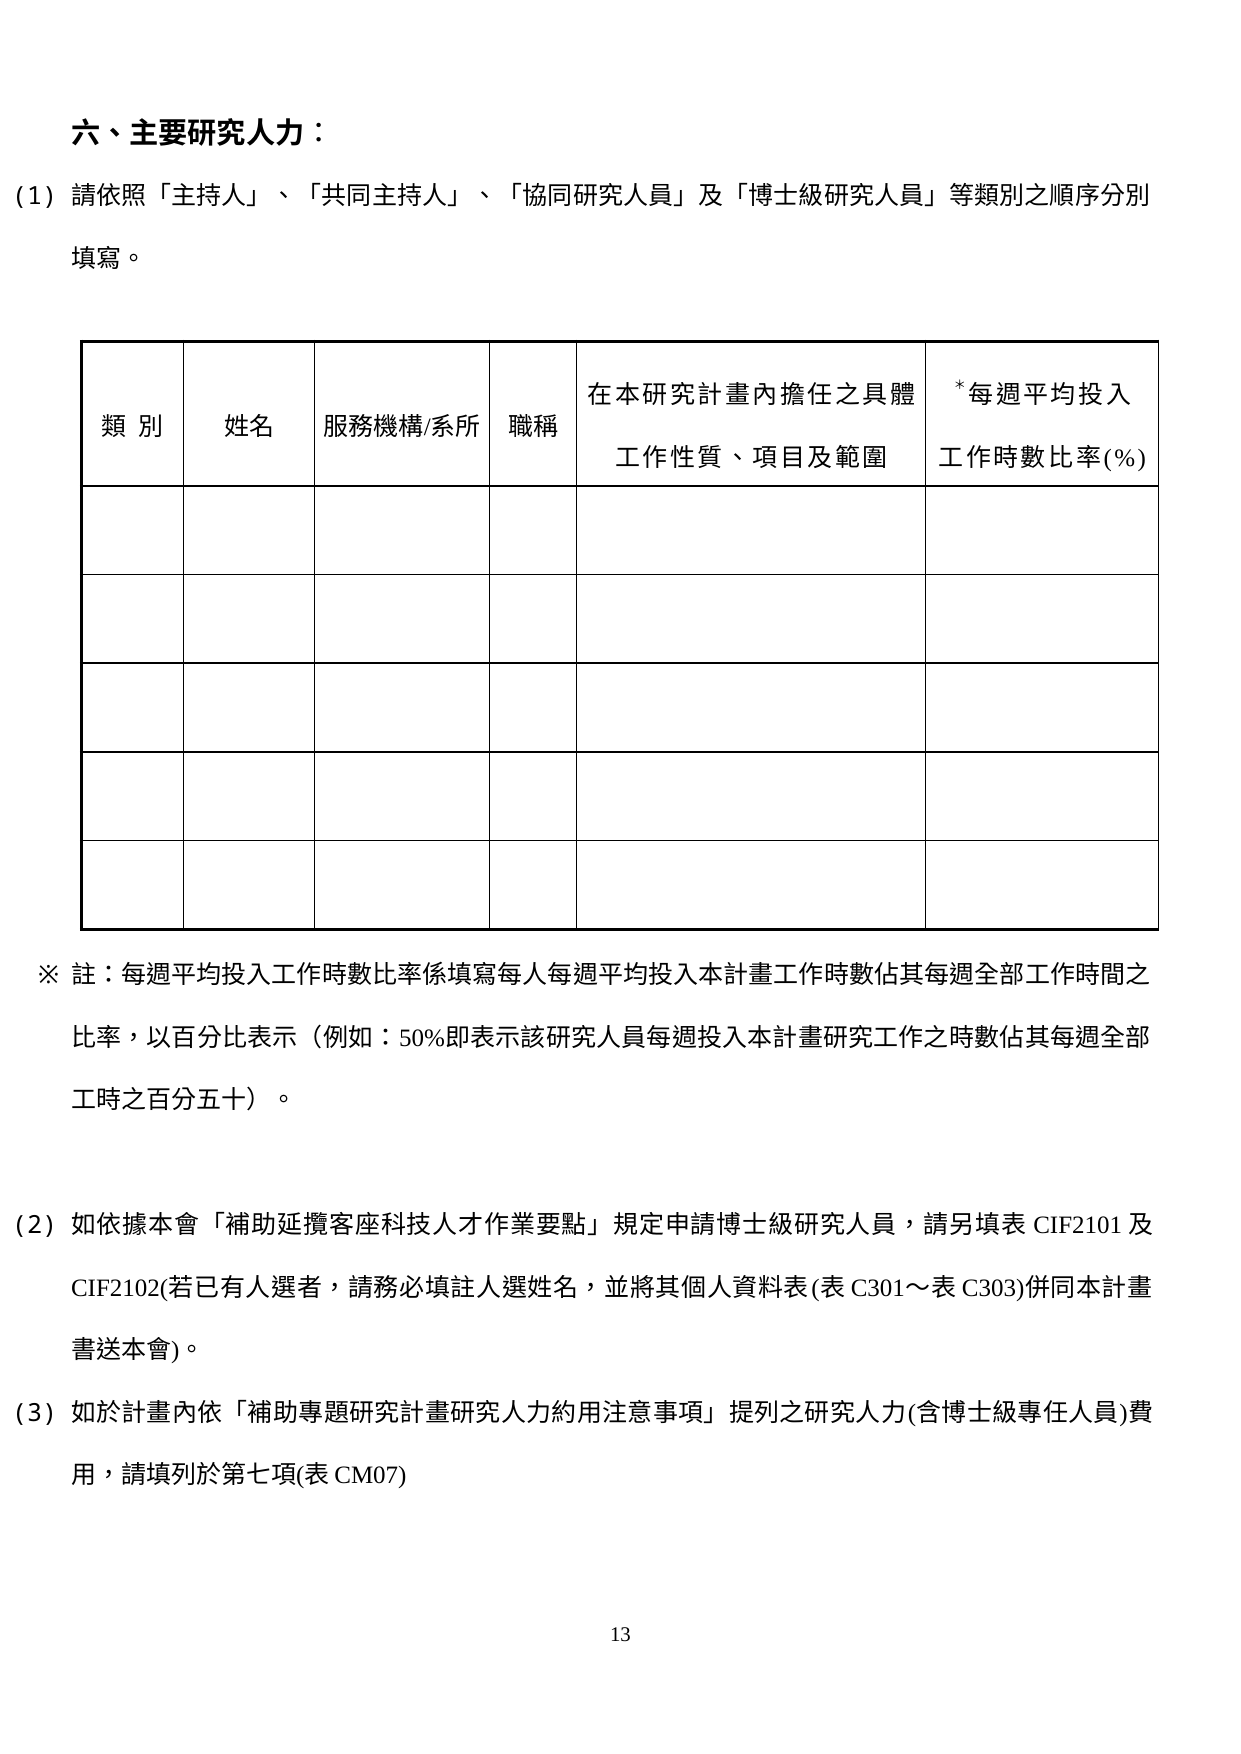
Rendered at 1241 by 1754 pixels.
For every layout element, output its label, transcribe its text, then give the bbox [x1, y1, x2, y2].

table_cell [577, 575, 925, 662]
table_cell [315, 841, 489, 928]
table_cell [926, 841, 1158, 928]
list 請依照「主持人」、「共同主持人」、「協同研究人員」及「博士級研究人員」等類別之順序分別填寫。 [12, 152, 1153, 277]
table_header 類 別 [83, 343, 183, 485]
table_header ＊每週平均投入 工作時數比率(%) [926, 343, 1158, 485]
table_cell [926, 753, 1158, 839]
table_cell [490, 753, 576, 839]
table_cell [184, 487, 314, 574]
table_cell [926, 487, 1158, 574]
table_header 服務機構/系所 [315, 343, 489, 485]
table_cell [577, 487, 925, 574]
table_cell [184, 753, 314, 839]
table_cell [315, 575, 489, 662]
table_cell [926, 664, 1158, 751]
table_cell [184, 664, 314, 751]
table_cell [490, 841, 576, 928]
table_cell [315, 487, 489, 574]
table_cell [83, 841, 183, 928]
table_cell [490, 487, 576, 574]
table_cell [577, 753, 925, 839]
table_cell [315, 753, 489, 839]
list 如於計畫內依「補助專題研究計畫研究人力約用注意事項」提列之研究人力(含博士級專任人員)費用，請填列於第七項(表CM07) [12, 1369, 1153, 1494]
text 六、主要研究人力： [71, 89, 1169, 152]
table_cell [184, 575, 314, 662]
table_header 職稱 [490, 343, 576, 485]
table_header 在本研究計畫內擔任之具體工作性質、項目及範圍 [577, 343, 925, 485]
table_cell [490, 664, 576, 751]
list 如依據本會「補助延攬客座科技人才作業要點」規定申請博士級研究人員，請另填表CIF2101及CIF2102(若已有人選者，請務必填註人選姓名，並將其個人資料表(表C301～表C303)併同本計畫書送本會)。 [12, 1181, 1153, 1369]
table_header 姓名 [184, 343, 314, 485]
table_cell [83, 487, 183, 574]
table_cell [184, 841, 314, 928]
list 註：每週平均投入工作時數比率係填寫每人每週平均投入本計畫工作時數佔其每週全部工作時間之比率，以百分比表示（例如：50%即表示該研究人員每週投入本計畫研究工作之時數佔其每週全部工時之百分五十）。 [33, 931, 1151, 1119]
table_cell [83, 575, 183, 662]
table_cell [577, 664, 925, 751]
table_cell [577, 841, 925, 928]
table_cell [926, 575, 1158, 662]
table_cell [490, 575, 576, 662]
table_cell [83, 664, 183, 751]
table_cell [315, 664, 489, 751]
table_cell [83, 753, 183, 839]
